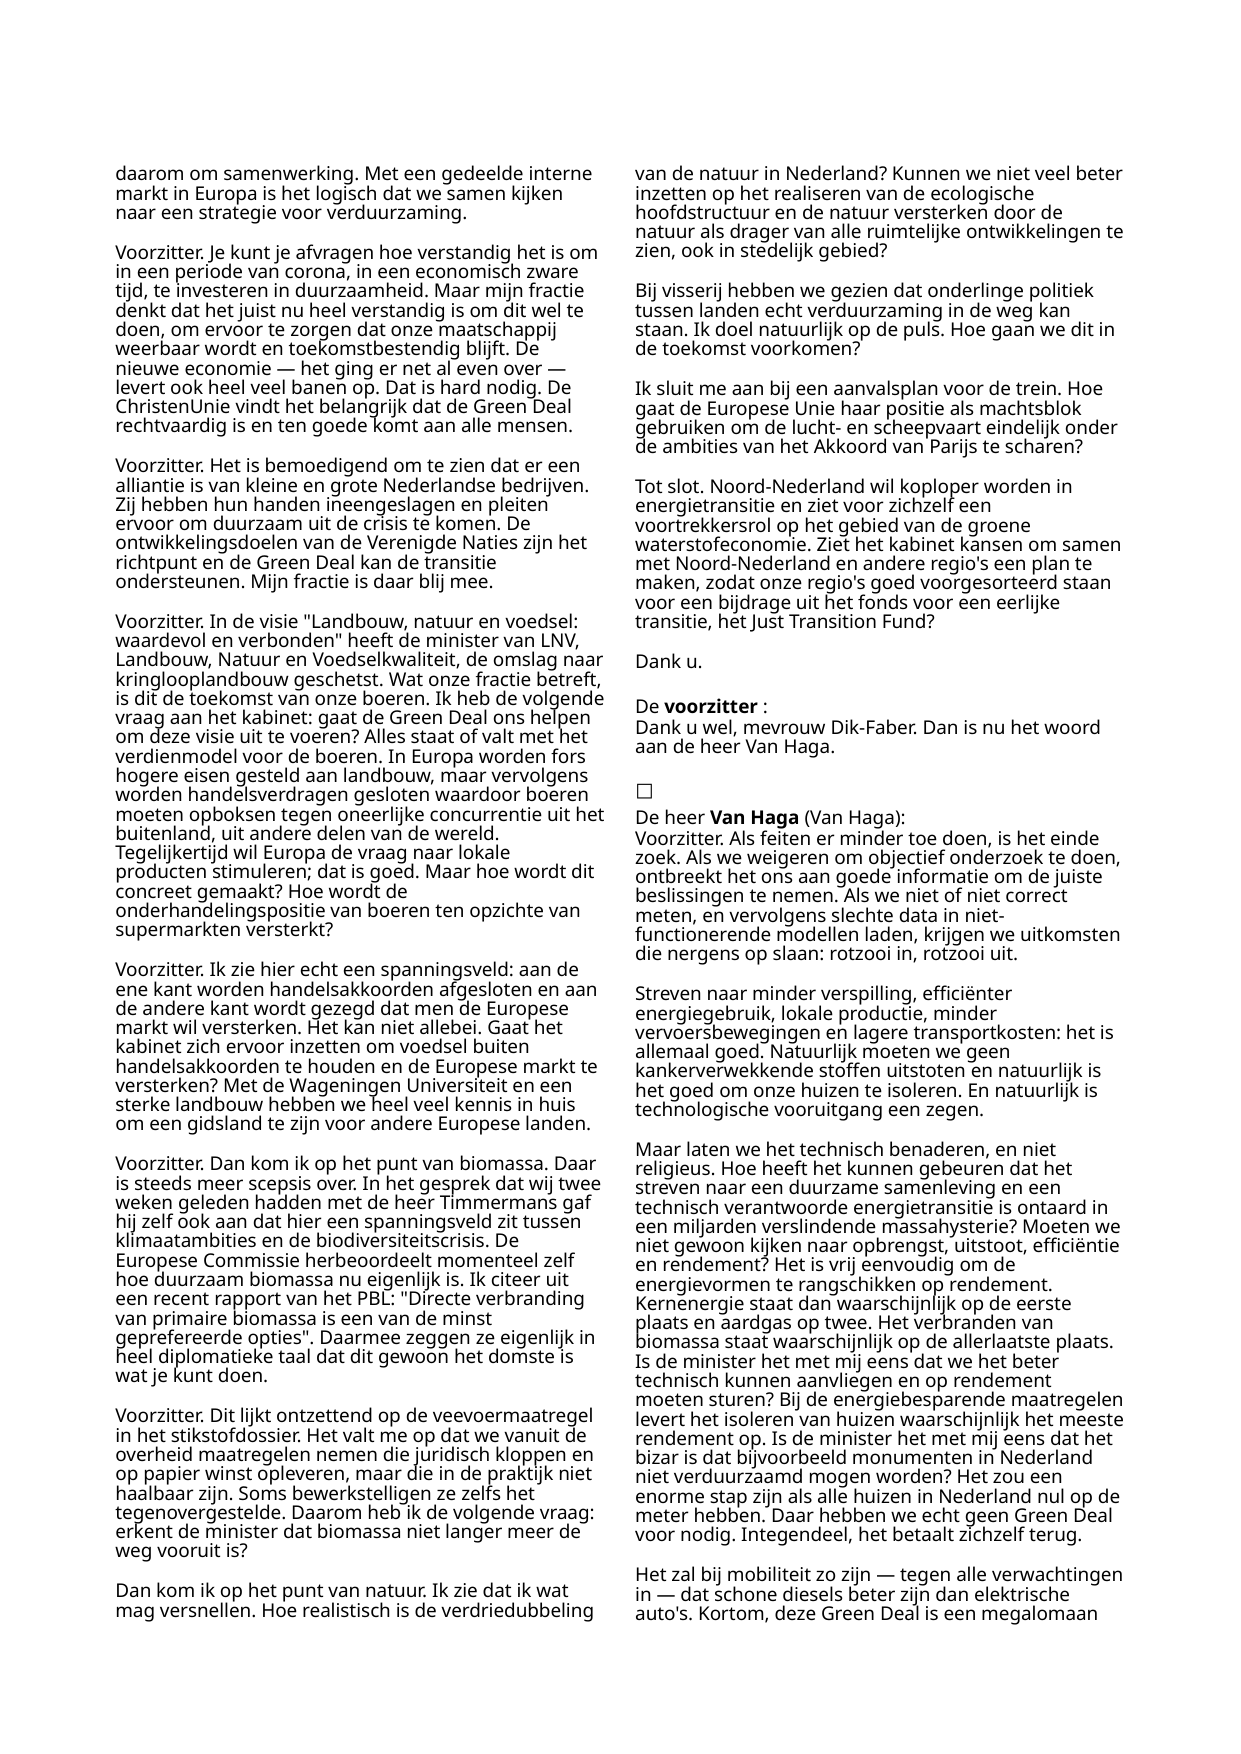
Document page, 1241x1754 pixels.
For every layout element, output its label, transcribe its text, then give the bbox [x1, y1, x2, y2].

text Dan kom ik op het punt van natuur. Ik zie dat ik wat mag versnellen. Hoe realistisch is de verdriedubbeling [115, 1582, 605, 1621]
text De heer Van Haga (Van Haga): [635, 804, 1125, 829]
text Voorzitter. Je kunt je afvragen hoe verstandig het is om in een periode van corona, in een economisch zware tijd, te investeren in duurzaamheid. Maar mijn fractie denkt dat het juist nu heel verstandig is om dit wel te doen, om ervoor te zorgen dat onze maatschappij weerbaar wordt en toekomstbestendig blijft. De nieuwe economie — het ging er net al even over — levert ook heel veel banen op. Dat is hard nodig. De ChristenUnie vindt het belangrijk dat de Green Deal rechtvaardig is en ten goede komt aan alle mensen. [115, 244, 605, 437]
text Streven naar minder verspilling, efficiënter energiegebruik, lokale productie, minder vervoersbewegingen en lagere transportkosten: het is allemaal goed. Natuurlijk moeten we geen kankerverwekkende stoffen uitstoten en natuurlijk is het goed om onze huizen te isoleren. En natuurlijk is technologische vooruitgang een zegen. [635, 985, 1125, 1120]
text Dank u wel, mevrouw Dik-Faber. Dan is nu het woord aan de heer Van Haga. [635, 719, 1125, 757]
text Ik sluit me aan bij een aanvalsplan voor de trein. Hoe gaat de Europese Unie haar positie als machtsblok gebruiken om de lucht- en scheepvaart eindelijk onder de ambities van het Akkoord van Parijs te scharen? [635, 380, 1125, 457]
text Het zal bij mobiliteit zo zijn — tegen alle verwachtingen in — dat schone diesels beter zijn dan elektrische auto's. Kortom, deze Green Deal is een megalomaan [635, 1566, 1125, 1624]
text Dank u. [635, 653, 1125, 672]
text Voorzitter. Dan kom ik op het punt van biomassa. Daar is steeds meer scepsis over. In het gesprek dat wij twee weken geleden hadden met de heer Timmermans gaf hij zelf ook aan dat hier een spanningsveld zit tussen klimaatambities en de biodiversiteitscrisis. De Europese Commissie herbeoordeelt momenteel zelf hoe duurzaam biomassa nu eigenlijk is. Ik citeer uit een recent rapport van het PBL: "Directe verbranding van primaire biomassa is een van de minst geprefereerde opties". Daarmee zeggen ze eigenlijk in heel diplomatieke taal dat dit gewoon het domste is wat je kunt doen. [115, 1155, 605, 1387]
text Voorzitter. Dit lijkt ontzettend op de veevoermaatregel in het stikstofdossier. Het valt me op dat we vanuit de overheid maatregelen nemen die juridisch kloppen en op papier winst opleveren, maar die in de praktijk niet haalbaar zijn. Soms bewerkstelligen ze zelfs het tegenovergestelde. Daarom heb ik de volgende vraag: erkent de minister dat biomassa niet langer meer de weg vooruit is? [115, 1407, 605, 1562]
text van de natuur in Nederland? Kunnen we niet veel beter inzetten op het realiseren van de ecologische hoofdstructuur en de natuur versterken door de natuur als drager van alle ruimtelijke ontwikkelingen te zien, ook in stedelijk gebied? [635, 165, 1125, 262]
text Voorzitter. Als feiten er minder toe doen, is het einde zoek. Als we weigeren om objectief onderzoek te doen, ontbreekt het ons aan goede informatie om de juiste beslissingen te nemen. Als we niet of niet correct meten, en vervolgens slechte data in niet-functionerende modellen laden, krijgen we uitkomsten die nergens op slaan: rotzooi in, rotzooi uit. [635, 829, 1125, 964]
text daarom om samenwerking. Met een gedeelde interne markt in Europa is het logisch dat we samen kijken naar een strategie voor verduurzaming. [115, 165, 605, 223]
text Voorzitter. In de visie "Landbouw, natuur en voedsel: waardevol en verbonden" heeft de minister van LNV, Landbouw, Natuur en Voedselkwaliteit, de omslag naar kringlooplandbouw geschetst. Wat onze fractie betreft, is dit de toekomst van onze boeren. Ik heb de volgende vraag aan het kabinet: gaat de Green Deal ons helpen om deze visie uit te voeren? Alles staat of valt met het verdienmodel voor de boeren. In Europa worden fors hogere eisen gesteld aan landbouw, maar vervolgens worden handelsverdragen gesloten waardoor boeren moeten opboksen tegen oneerlijke concurrentie uit het buitenland, uit andere delen van de wereld. Tegelijkertijd wil Europa de vraag naar lokale producten stimuleren; dat is goed. Maar hoe wordt dit concreet gemaakt? Hoe wordt de onderhandelingspositie van boeren ten opzichte van supermarkten versterkt? [115, 613, 605, 941]
text Voorzitter. Het is bemoedigend om te zien dat er een alliantie is van kleine en grote Nederlandse bedrijven. Zij hebben hun handen ineengeslagen en pleiten ervoor om duurzaam uit de crisis te komen. De ontwikkelingsdoelen van de Verenigde Naties zijn het richtpunt en de Green Deal kan de transitie ondersteunen. Mijn fractie is daar blij mee. [115, 457, 605, 592]
text Voorzitter. Ik zie hier echt een spanningsveld: aan de ene kant worden handelsakkoorden afgesloten en aan de andere kant wordt gezegd dat men de Europese markt wil versterken. Het kan niet allebei. Gaat het kabinet zich ervoor inzetten om voedsel buiten handelsakkoorden te houden en de Europese markt te versterken? Met de Wageningen Universiteit en een sterke landbouw hebben we heel veel kennis in huis om een gidsland te zijn voor andere Europese landen. [115, 961, 605, 1135]
text Maar laten we het technisch benaderen, en niet religieus. Hoe heeft het kunnen gebeuren dat het streven naar een duurzame samenleving en een technisch verantwoorde energietransitie is ontaard in een miljarden verslindende massahysterie? Moeten we niet gewoon kijken naar opbrengst, uitstoot, efficiëntie en rendement? Het is vrij eenvoudig om de energievormen te rangschikken op rendement. Kernenergie staat dan waarschijnlijk op de eerste plaats en aardgas op twee. Het verbranden van biomassa staat waarschijnlijk op de allerlaatste plaats. Is de minister het met mij eens dat we het beter technisch kunnen aanvliegen en op rendement moeten sturen? Bij de energiebesparende maatregelen levert het isoleren van huizen waarschijnlijk het meeste rendement op. Is de minister het met mij eens dat het bizar is dat bijvoorbeeld monumenten in Nederland niet verduurzaamd mogen worden? Het zou een enorme stap zijn als alle huizen in Nederland nul op de meter hebben. Daar hebben we echt geen Green Deal voor nodig. Integendeel, het betaalt zichzelf terug. [635, 1141, 1125, 1546]
text ⬜ [635, 778, 1125, 804]
text Tot slot. Noord-Nederland wil koploper worden in energietransitie en ziet voor zichzelf een voortrekkersrol op het gebied van de groene waterstofeconomie. Ziet het kabinet kansen om samen met Noord-Nederland en andere regio's een plan te maken, zodat onze regio's goed voorgesorteerd staan voor een bijdrage uit het fonds voor een eerlijke transitie, het Just Transition Fund? [635, 478, 1125, 632]
text Bij visserij hebben we gezien dat onderlinge politiek tussen landen echt verduurzaming in de weg kan staan. Ik doel natuurlijk op de puls. Hoe gaan we dit in de toekomst voorkomen? [635, 282, 1125, 359]
text De voorzitter : [635, 693, 1125, 719]
